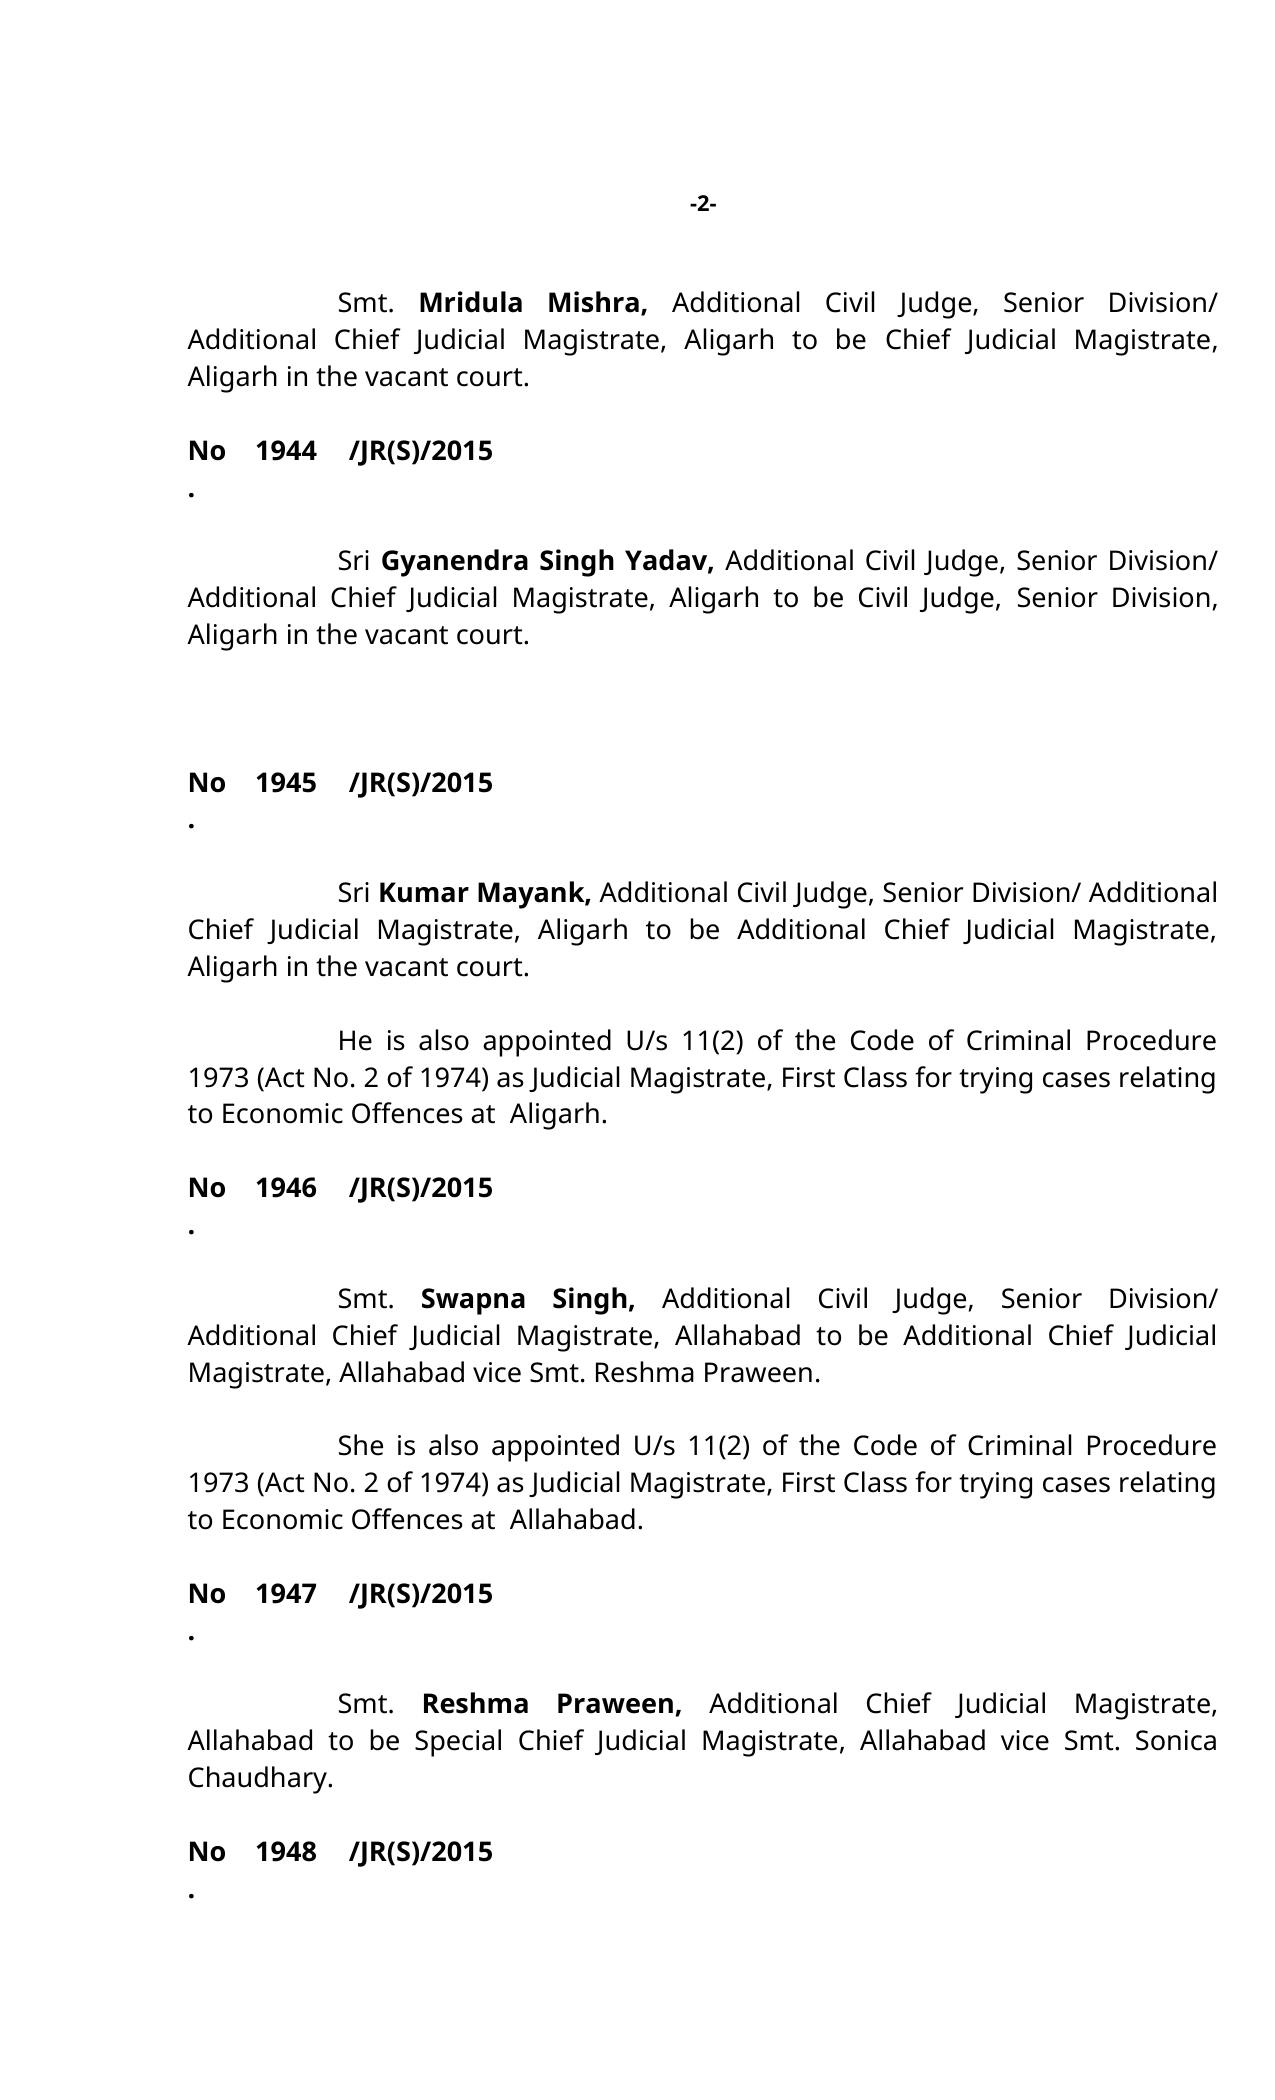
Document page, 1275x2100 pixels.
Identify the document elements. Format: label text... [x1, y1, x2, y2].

text Smt. Reshma Praween, Additional Chief Judicial Magistrate, Allahabad to be Special Chief Judicial Magistrate, Allahabad vice Smt. Sonica Chaudhary. [187, 1685, 1219, 1796]
table_header [244, 1833, 337, 1906]
table_header No. [176, 1169, 244, 1242]
text She is also appointed U/s 11(2) of the Code of Criminal Procedure 1973 (Act No. 2 of 1974) as Judicial Magistrate, First Class for trying cases relating to Economic Offences at Allahabad. [187, 1427, 1219, 1537]
table_header /JR(S)/2015 [338, 1833, 552, 1906]
text He is also appointed U/s 11(2) of the Code of Criminal Procedure 1973 (Act No. 2 of 1974) as Judicial Magistrate, First Class for trying cases relating to Economic Offences at Aligarh. [187, 1021, 1219, 1132]
table_header [244, 1574, 337, 1648]
table_header No. [176, 1833, 244, 1906]
text Smt. Mridula Mishra, Additional Civil Judge, Senior Division/ Additional Chief Judicial Magistrate, Aligarh to be Chief Judicial Magistrate, Aligarh in the vacant court. [187, 284, 1219, 394]
table_header /JR(S)/2015 [338, 1574, 552, 1648]
table_header No. [176, 431, 244, 505]
table_header [244, 1169, 337, 1242]
table_header No. [176, 1574, 244, 1648]
table_header /JR(S)/2015 [338, 1169, 552, 1242]
text Sri Kumar Mayank, Additional Civil Judge, Senior Division/ Additional Chief Judicial Magistrate, Aligarh to be Additional Chief Judicial Magistrate, Aligarh in the vacant court. [187, 874, 1219, 984]
text Sri Gyanendra Singh Yadav, Additional Civil Judge, Senior Division/ Additional Chief Judicial Magistrate, Aligarh to be Civil Judge, Senior Division, Aligarh in the vacant court. [187, 542, 1219, 652]
table_header [244, 431, 337, 505]
table_header /JR(S)/2015 [338, 763, 552, 837]
text Smt. Swapna Singh, Additional Civil Judge, Senior Division/ Additional Chief Judicial Magistrate, Allahabad to be Additional Chief Judicial Magistrate, Allahabad vice Smt. Reshma Praween. [187, 1279, 1219, 1390]
table_header /JR(S)/2015 [338, 431, 552, 505]
table_header [244, 763, 337, 837]
table_header No. [176, 763, 244, 837]
